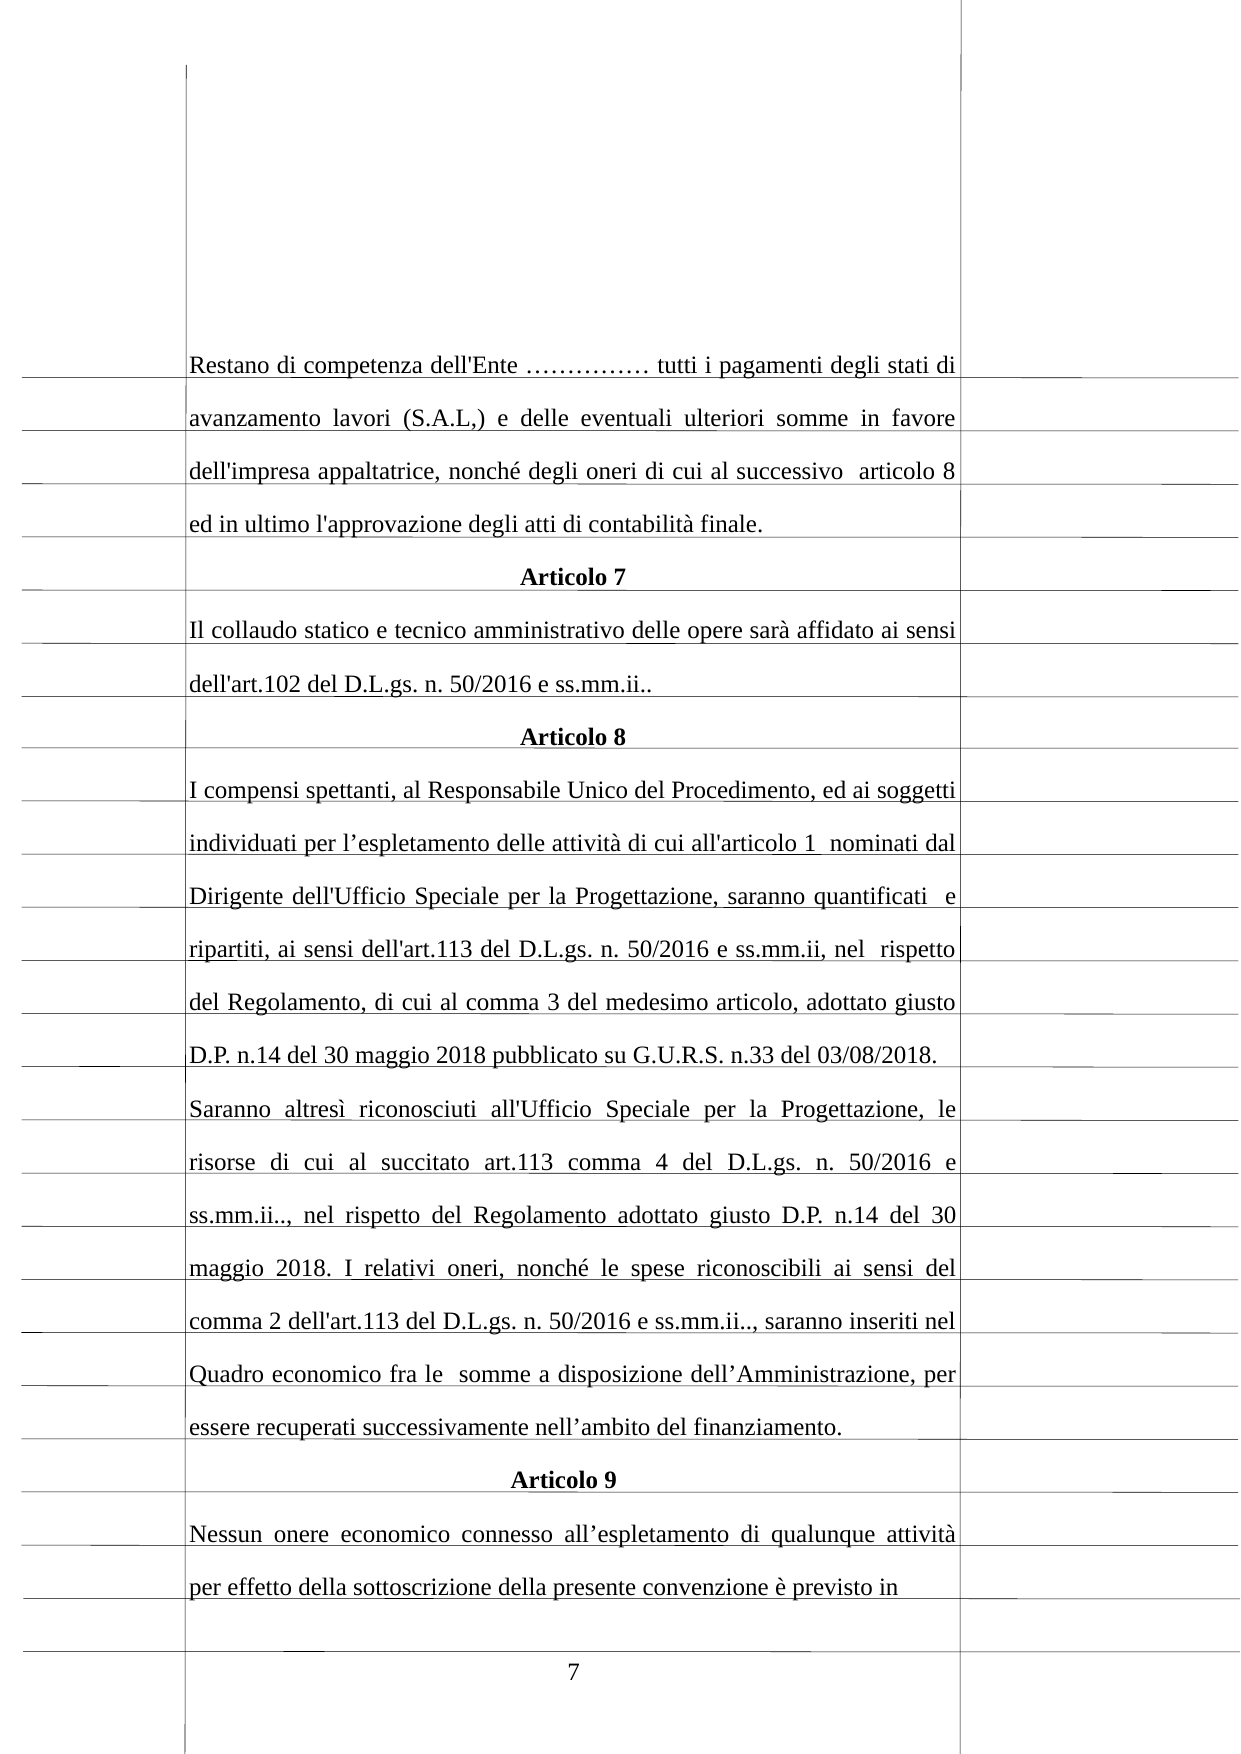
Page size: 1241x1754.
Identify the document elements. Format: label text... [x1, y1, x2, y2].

text comma 2 dell'art.113 del D.L.gs. n. 50/2016 e ss.mm.ii.., saranno inseriti nel [189, 1280, 957, 1332]
text [189, 1599, 957, 1606]
text Restano di competenza dell'Ente …………… tutti i pagamenti degli stati di [189, 331, 957, 377]
text I compensi spettanti, al Responsabile Unico del Procedimento, ed ai soggetti [189, 756, 957, 801]
text individuati per l’espletamento delle attività di cui all'articolo 1 nominati dal [189, 802, 957, 854]
text Dirigente dell'Ufficio Speciale per la Progettazione, saranno quantificati e [189, 855, 957, 907]
text per effetto della sottoscrizione della presente convenzione è previsto in [189, 1546, 957, 1598]
text del Regolamento, di cui al comma 3 del medesimo articolo, adottato giusto [189, 961, 957, 1013]
text ripartiti, ai sensi dell'art.113 del D.L.gs. n. 50/2016 e ss.mm.ii, nel rispetto [189, 908, 957, 960]
text maggio 2018. I relativi oneri, nonché le spese riconoscibili ai sensi del [189, 1227, 957, 1279]
text Articolo 7 [189, 543, 957, 590]
text essere recuperati successivamente nell’ambito del finanziamento. [189, 1387, 957, 1438]
text Nessun onere economico connesso all’espletamento di qualunque attività [189, 1499, 957, 1545]
text risorse di cui al succitato art.113 comma 4 del D.L.gs. n. 50/2016 e [189, 1121, 957, 1173]
text D.P. n.14 del 30 maggio 2018 pubblicato su G.U.R.S. n.33 del 03/08/2018. [189, 1014, 957, 1066]
text [189, 591, 957, 596]
text [189, 697, 957, 703]
text Quadro economico fra le somme a disposizione dell’Amministrazione, per [189, 1333, 957, 1385]
text avanzamento lavori (S.A.L,) e delle eventuali ulteriori somme in favore [189, 378, 957, 430]
text dell'impresa appaltatrice, nonché degli oneri di cui al successivo articolo 8 [189, 431, 957, 483]
text Articolo 8 [189, 703, 957, 747]
text Saranno altresì riconosciuti all'Ufficio Speciale per la Progettazione, le [189, 1074, 957, 1119]
text ed in ultimo l'approvazione degli atti di contabilità finale. [189, 485, 957, 536]
text dell'art.102 del D.L.gs. n. 50/2016 e ss.mm.ii.. [189, 644, 957, 696]
text Articolo 9 [189, 1446, 957, 1491]
text ss.mm.ii.., nel rispetto del Regolamento adottato giusto D.P. n.14 del 30 [189, 1174, 957, 1226]
text [189, 1493, 957, 1499]
text Il collaudo statico e tecnico amministrativo delle opere sarà affidato ai sensi [189, 596, 957, 643]
text [189, 749, 957, 756]
